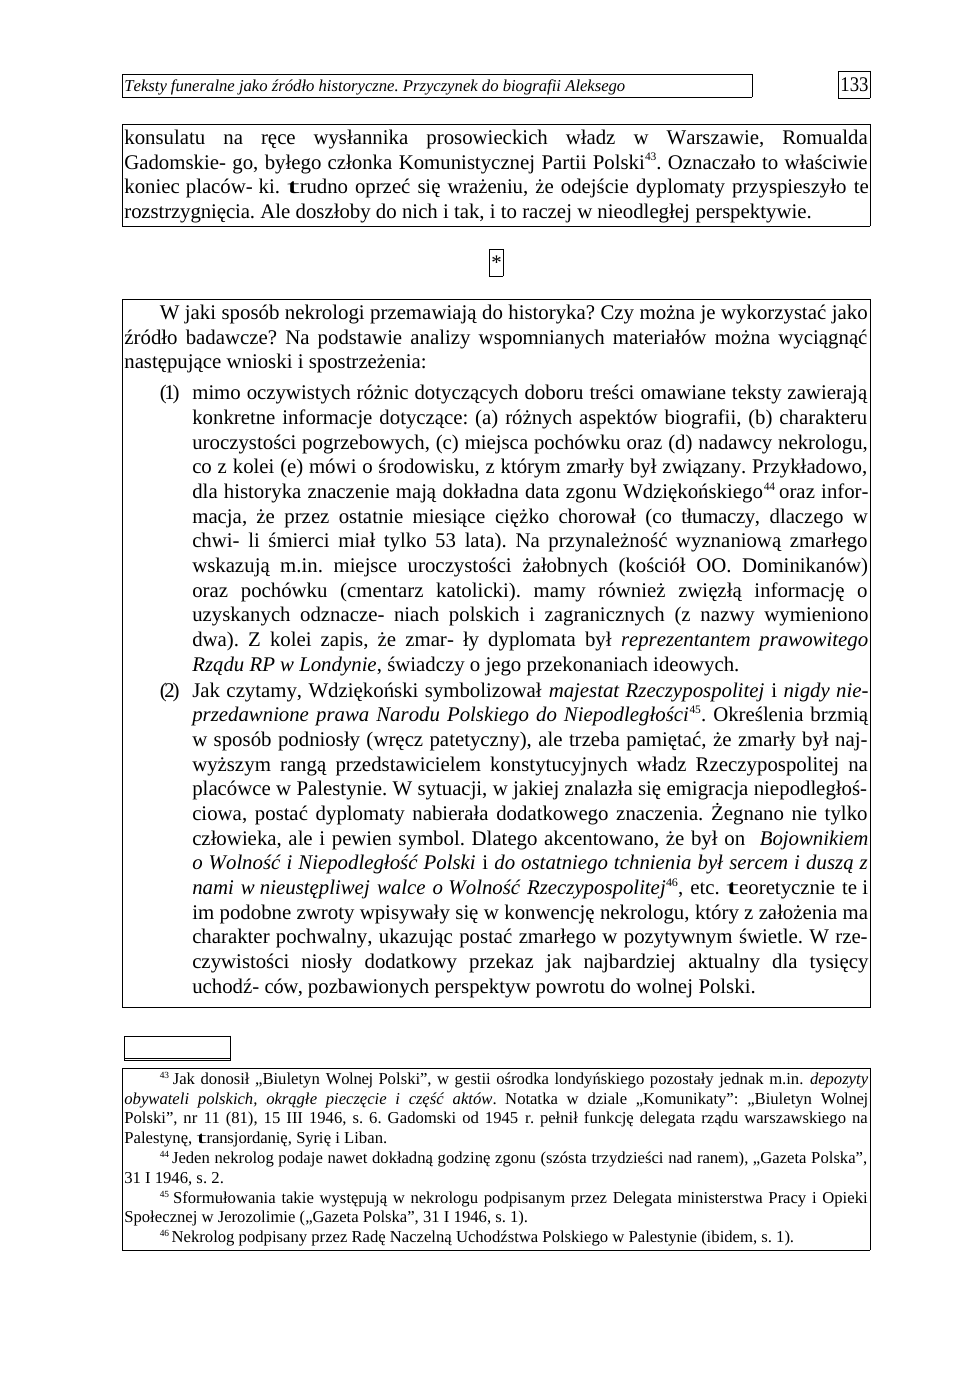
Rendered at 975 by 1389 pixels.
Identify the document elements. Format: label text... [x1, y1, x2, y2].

list Jak czytamy, Wdziękoński symbolizował majestat Rzeczypospolitej i nigdy nie- przedawnione prawa Narodu Polskiego do Niepodległości45. Określenia brzmią w sposób podniosły (wręcz patetyczny), ale trzeba pamiętać, że zmarły był naj- wyższym rangą przedstawicielem konstytucyjnych władz Rzeczypospolitej na placówce w Palestynie. W sytuacji, w jakiej znalazła się emigracja niepodległoś- ciowa, postać dyplomaty nabierała dodatkowego znaczenia. Żegnano nie tylko człowieka, ale i pewien symbol. Dlatego akcentowano, że był on Bojownikiem o Wolność i Niepodległość Polski i do ostatniego tchnienia był sercem i duszą z nami w nieustępliwej walce o Wolność Rzeczypospolitej46, etc. teoretycznie te i im podobne zwroty wpisywały się w konwencję nekrologu, który z założenia ma charakter pochwalny, ukazując postać zmarłego w pozytywnym świetle. W rze- czywistości niosły dodatkowy przekaz jak najbardziej aktualny dla tysięcy uchodź- ców, pozbawionych perspektyw powrotu do wolnej Polski. [159, 677, 868, 998]
text Teksty funeralne jako źródło historyczne. Przyczynek do biografii Aleksego Wdziękońskiego… [124, 76, 752, 97]
list mimo oczywistych różnic dotyczących doboru treści omawiane teksty zawierają konkretne informacje dotyczące: (a) różnych aspektów biografii, (b) charakteru uroczystości pogrzebowych, (c) miejsca pochówku oraz (d) nadawcy nekrologu, co z kolei (e) mówi o środowisku, z którym zmarły był związany. Przykładowo, dla historyka znaczenie mają dokładna data zgonu Wdziękońskiego44 oraz infor- macja, że przez ostatnie miesiące ciężko chorował (co tłumaczy, dlaczego w chwi- li śmierci miał tylko 53 lata). Na przynależność wyznaniową zmarłego wskazują m.in. miejsce uroczystości żałobnych (kościół OO. Dominikanów) oraz pochówku (cmentarz katolicki). mamy również zwięzłą informację o uzyskanych odznacze- niach polskich i zagranicznych (z nazwy wymieniono dwa). Z kolei zapis, że zmar- ły dyplomata był reprezentantem prawowitego Rządu RP w Londynie, świadczy o jego przekonaniach ideowych. [159, 380, 868, 676]
text 133 [840, 72, 870, 96]
text * [491, 250, 503, 274]
text 46 Nekrolog podpisany przez Radę Naczelną Uchodźstwa Polskiego w Palestynie (ibidem, s. 1). [159, 1227, 870, 1246]
text 43 Jak donosił „Biuletyn Wolnej Polski”, w gestii ośrodka londyńskiego pozostały jednak m.in. depozyty obywateli polskich, okrągłe pieczęcie i część aktów. Notatka w dziale „Komunikaty”: „Biuletyn Wolnej Polski”, nr 11 (81), 15 III 1946, s. 6. Gadomski od 1945 r. pełnił funkcję delegata rządu warszawskiego na Palestynę, transjordanię, Syrię i Liban. [124, 1069, 868, 1147]
text 44 Jeden nekrolog podaje nawet dokładną godzinę zgonu (szósta trzydzieści nad ranem), „Gazeta Polska”, 31 I 1946, s. 2. [124, 1148, 868, 1187]
text konsulatu na ręce wysłannika prosowieckich władz w Warszawie, Romualda Gadomskie- go, byłego członka Komunistycznej Partii Polski43. Oznaczało to właściwie koniec placów- ki. trudno oprzeć się wrażeniu, że odejście dyplomaty przyspieszyło te rozstrzygnięcia. Ale doszłoby do nich i tak, i to raczej w nieodległej perspektywie. [124, 125, 868, 223]
text W jaki sposób nekrologi przemawiają do historyka? Czy można je wykorzystać jako źródło badawcze? Na podstawie analizy wspomnianych materiałów można wyciągnąć następujące wnioski i spostrzeżenia: [124, 300, 869, 373]
text 45 Sformułowania takie występują w nekrologu podpisanym przez Delegata ministerstwa Pracy i Opieki Społecznej w Jerozolimie („Gazeta Polska”, 31 I 1946, s. 1). [124, 1187, 868, 1226]
